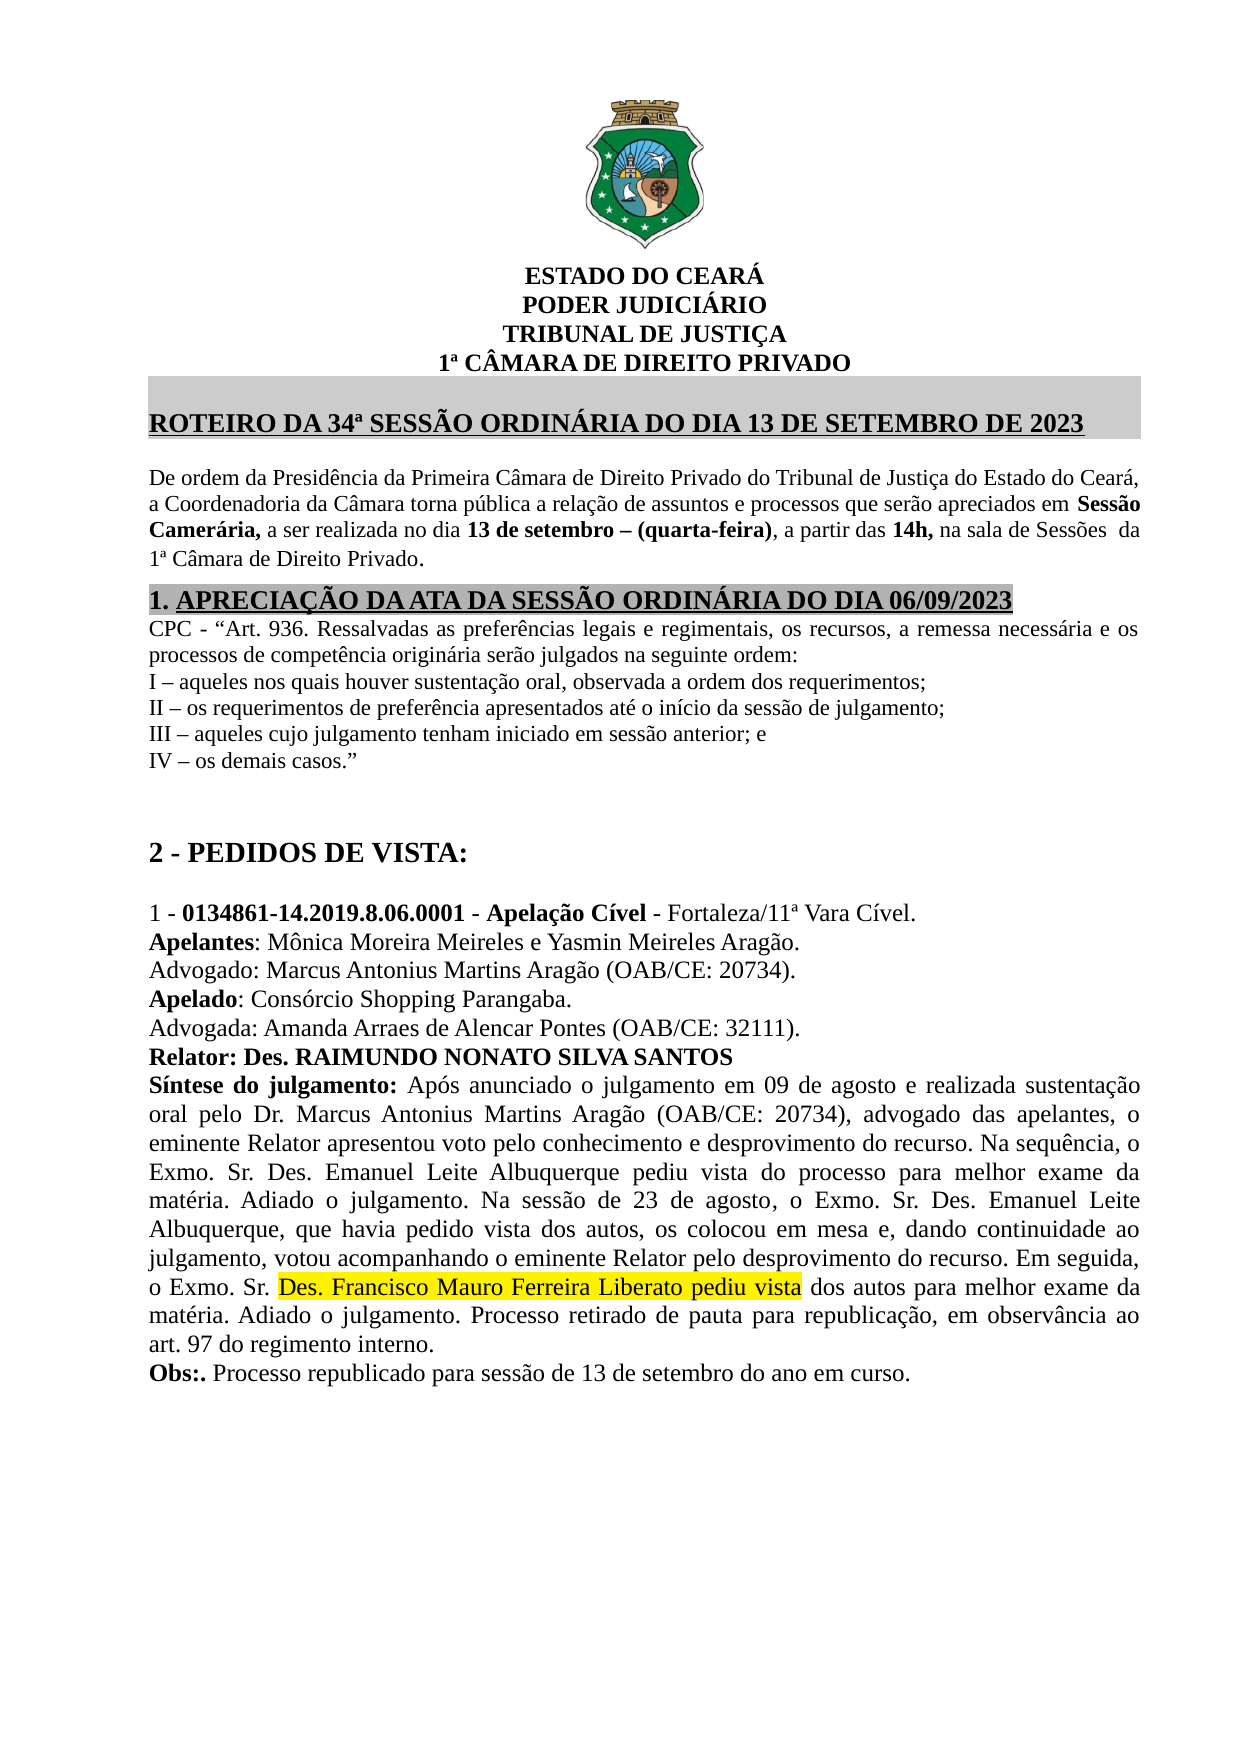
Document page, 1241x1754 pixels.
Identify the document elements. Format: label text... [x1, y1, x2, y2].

subtitle 1ª CÂMARA DE DIREITO PRIVADO [148, 348, 1141, 376]
subtitle TRIBUNAL DE JUSTIÇA [148, 319, 1141, 348]
text Advogado: Marcus Antonius Martins Aragão (OAB/CE: 20734). [148, 955, 1141, 984]
text III – aqueles cujo julgamento tenham iniciado em sessão anterior; e [148, 721, 1141, 747]
text Obs:. Processo republicado para sessão de 13 de setembro do ano em curso. [148, 1358, 1141, 1387]
text 1. APRECIAÇÃO DA ATA DA SESSÃO ORDINÁRIA DO DIA 06/09/2023 [148, 584, 1141, 615]
text Advogada: Amanda Arraes de Alencar Pontes (OAB/CE: 32111). [148, 1013, 1141, 1042]
text Apelado: Consórcio Shopping Parangaba. [148, 984, 1141, 1013]
text 1 - 0134861-14.2019.8.06.0001 - Apelação Cível - Fortaleza/11ª Vara Cível. [148, 898, 1141, 927]
text PODER JUDICIÁRIO [148, 290, 1141, 319]
text CPC - “Art. 936. Ressalvadas as preferências legais e regimentais, os recursos, a remessa necessária e os processos de competência originária serão julgados na seguinte ordem: [148, 615, 1141, 668]
text Apelantes: Mônica Moreira Meireles e Yasmin Meireles Aragão. [148, 927, 1141, 955]
text IV – os demais casos.” [148, 747, 1141, 773]
text 2 - PEDIDOS DE VISTA: [148, 836, 1141, 869]
text De ordem da Presidência da Primeira Câmara de Direito Privado do Tribunal de Justiça do Estado do Ceará, a Coordenadoria da Câmara torna pública a relação de assuntos e processos que serão apreciados em Sessão Camerária, a ser realizada no dia 13 de setembro – (quarta-feira), a partir das 14h, na sala de Sessões da 1ª Câmara de Direito Privado. [148, 464, 1141, 571]
text Relator: Des. RAIMUNDO NONATO SILVA SANTOS [148, 1042, 1141, 1070]
text Síntese do julgamento: Após anunciado o julgamento em 09 de agosto e realizada sustentação oral pelo Dr. Marcus Antonius Martins Aragão (OAB/CE: 20734), advogado das apelantes, o eminente Relator apresentou voto pelo conhecimento e desprovimento do recurso. Na sequência, o Exmo. Sr. Des. Emanuel Leite Albuquerque pediu vista do processo para melhor exame da matéria. Adiado o julgamento. Na sessão de 23 de agosto, o Exmo. Sr. Des. Emanuel Leite Albuquerque, que havia pedido vista dos autos, os colocou em mesa e, dando continuidade ao julgamento, votou acompanhando o eminente Relator pelo desprovimento do recurso. Em seguida, o Exmo. Sr. Des. Francisco Mauro Ferreira Liberato pediu vista dos autos para melhor exame da matéria. Adiado o julgamento. Processo retirado de pauta para republicação, em observância ao art. 97 do regimento interno. [148, 1070, 1141, 1358]
text ESTADO DO CEARÁ [148, 261, 1141, 290]
text I – aqueles nos quais houver sustentação oral, observada a ordem dos requerimentos; [148, 668, 1141, 694]
text II – os requerimentos de preferência apresentados até o início da sessão de julgamento; [148, 694, 1141, 721]
picture [585, 100, 704, 249]
text ROTEIRO DA 34ª SESSÃO ORDINÁRIA DO DIA 13 DE SETEMBRO DE 2023 [148, 407, 1141, 439]
